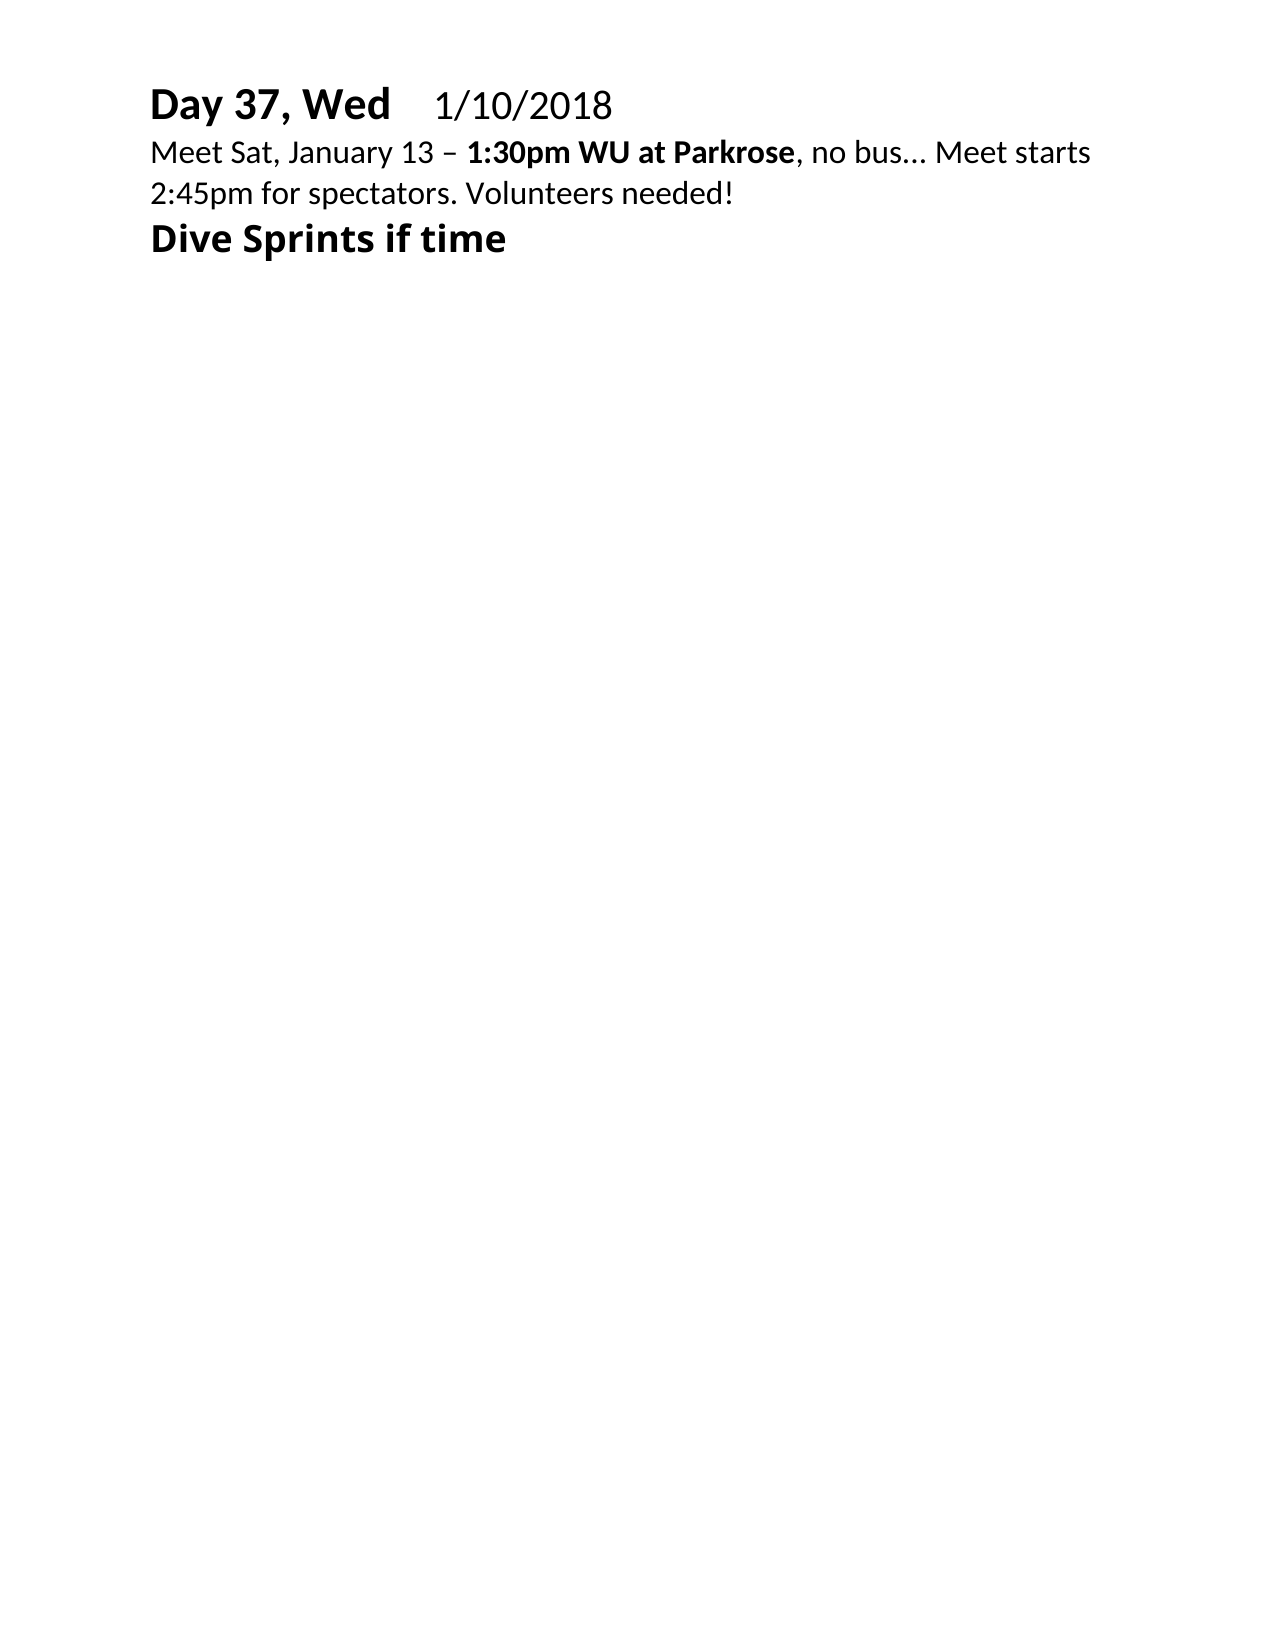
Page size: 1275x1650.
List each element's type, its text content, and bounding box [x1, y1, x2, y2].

text Dive Sprints if time [150, 212, 1125, 361]
